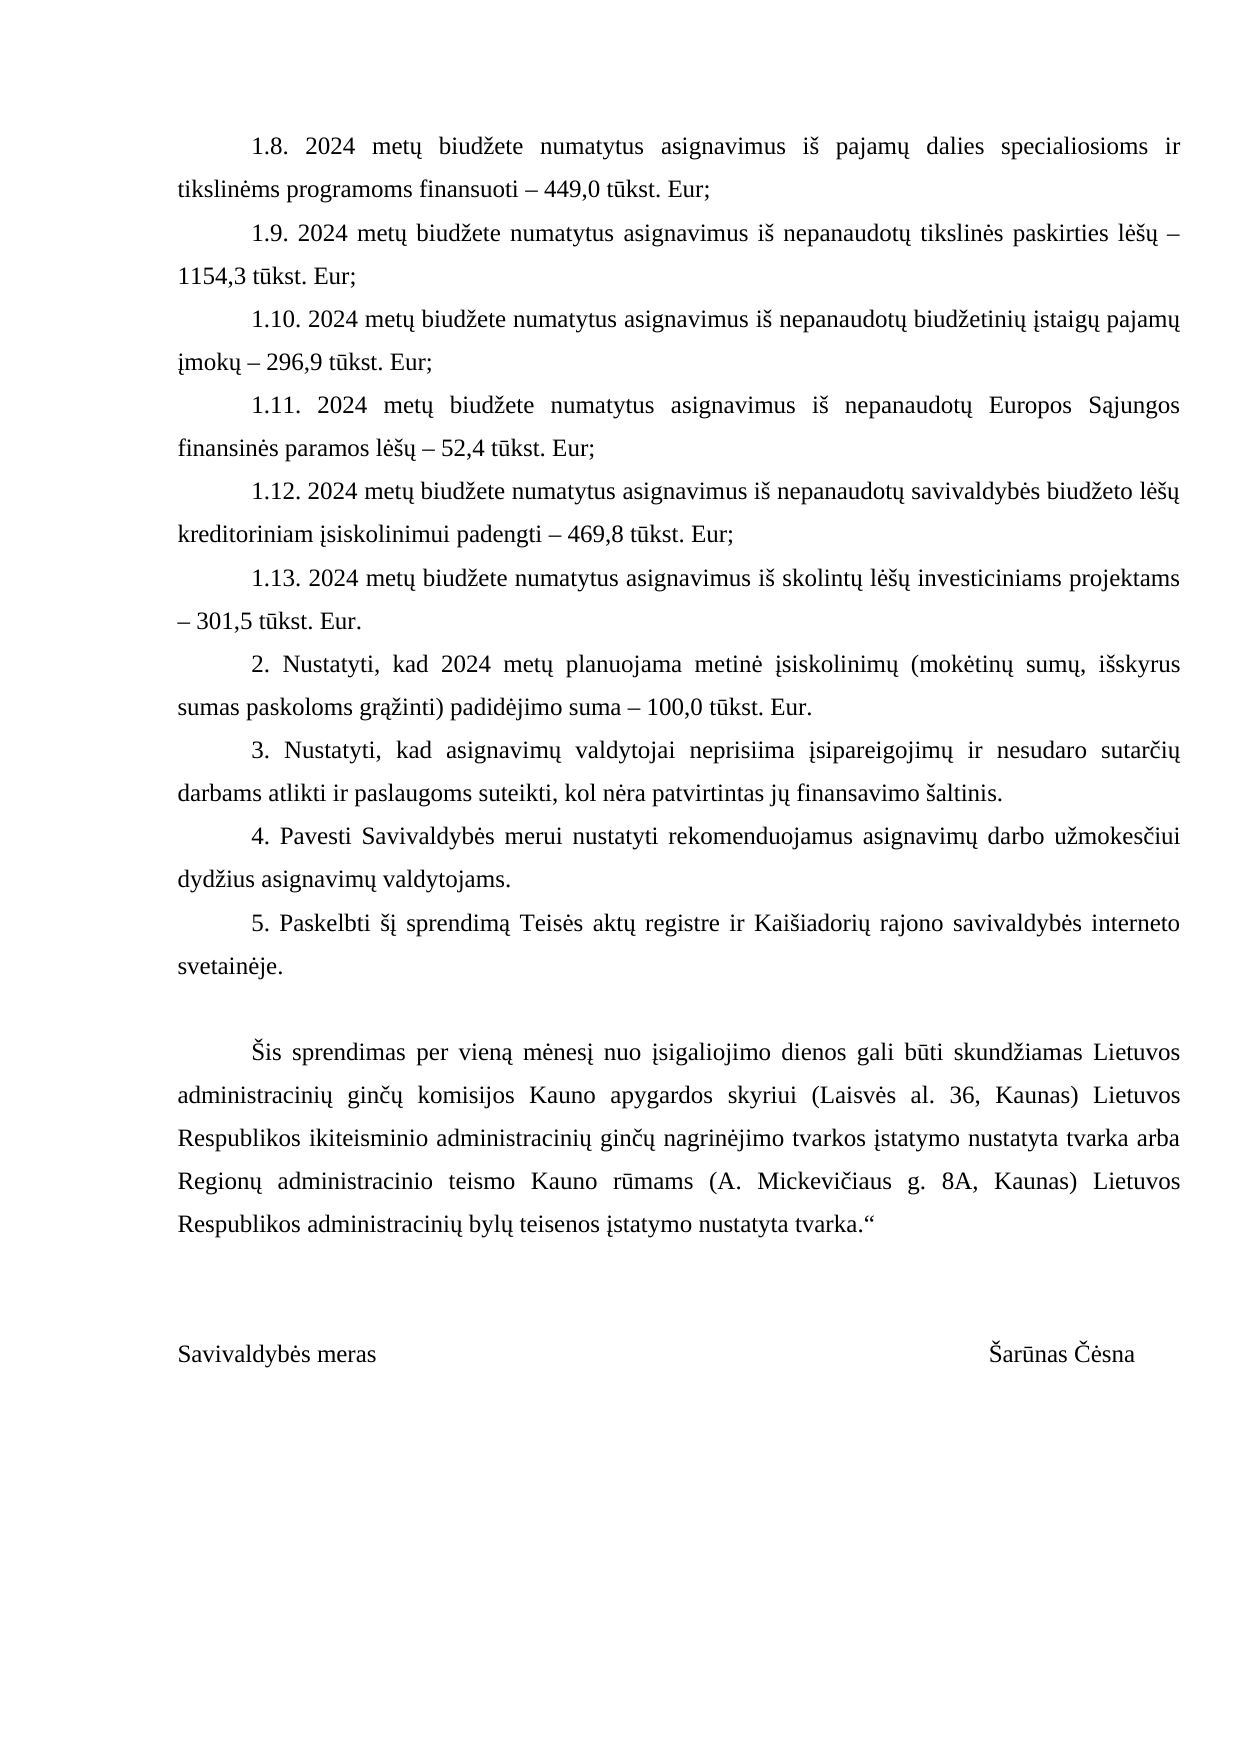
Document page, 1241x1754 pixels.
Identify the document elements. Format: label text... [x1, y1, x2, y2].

text Savivaldybės meras Šarūnas Čėsna [177, 1339, 1181, 1368]
text Šis sprendimas per vieną mėnesį nuo įsigaliojimo dienos gali būti skundžiamas Lietuvos administracinių ginčų komisijos Kauno apygardos skyriui (Laisvės al. 36, Kaunas) Lietuvos Respublikos ikiteisminio administracinių ginčų nagrinėjimo tvarkos įstatymo nustatyta tvarka arba Regionų administracinio teismo Kauno rūmams (A. Mickevičiaus g. 8A, Kaunas) Lietuvos Respublikos administracinių bylų teisenos įstatymo nustatyta tvarka.“ [177, 1037, 1181, 1238]
text 2. Nustatyti, kad 2024 metų planuojama metinė įsiskolinimų (mokėtinų sumų, išskyrus sumas paskoloms grąžinti) padidėjimo suma – 100,0 tūkst. Eur. [177, 649, 1181, 721]
text 1.13. 2024 metų biudžete numatytus asignavimus iš skolintų lėšų investiciniams projektams – 301,5 tūkst. Eur. [177, 563, 1181, 634]
text 4. Pavesti Savivaldybės merui nustatyti rekomenduojamus asignavimų darbo užmokesčiui dydžius asignavimų valdytojams. [177, 821, 1181, 893]
text 1.12. 2024 metų biudžete numatytus asignavimus iš nepanaudotų savivaldybės biudžeto lėšų kreditoriniam įsiskolinimui padengti – 469,8 tūkst. Eur; [177, 476, 1181, 548]
text 1.11. 2024 metų biudžete numatytus asignavimus iš nepanaudotų Europos Sąjungos finansinės paramos lėšų – 52,4 tūkst. Eur; [177, 390, 1181, 462]
text 5. Paskelbti šį sprendimą Teisės aktų registre ir Kaišiadorių rajono savivaldybės interneto svetainėje. [177, 908, 1181, 979]
text 3. Nustatyti, kad asignavimų valdytojai neprisiima įsipareigojimų ir nesudaro sutarčių darbams atlikti ir paslaugoms suteikti, kol nėra patvirtintas jų finansavimo šaltinis. [177, 735, 1181, 807]
text 1.8. 2024 metų biudžete numatytus asignavimus iš pajamų dalies specialiosioms ir tikslinėms programoms finansuoti – 449,0 tūkst. Eur; [177, 131, 1181, 203]
text 1.10. 2024 metų biudžete numatytus asignavimus iš nepanaudotų biudžetinių įstaigų pajamų įmokų – 296,9 tūkst. Eur; [177, 304, 1181, 376]
text 1.9. 2024 metų biudžete numatytus asignavimus iš nepanaudotų tikslinės paskirties lėšų – 1154,3 tūkst. Eur; [177, 218, 1181, 289]
